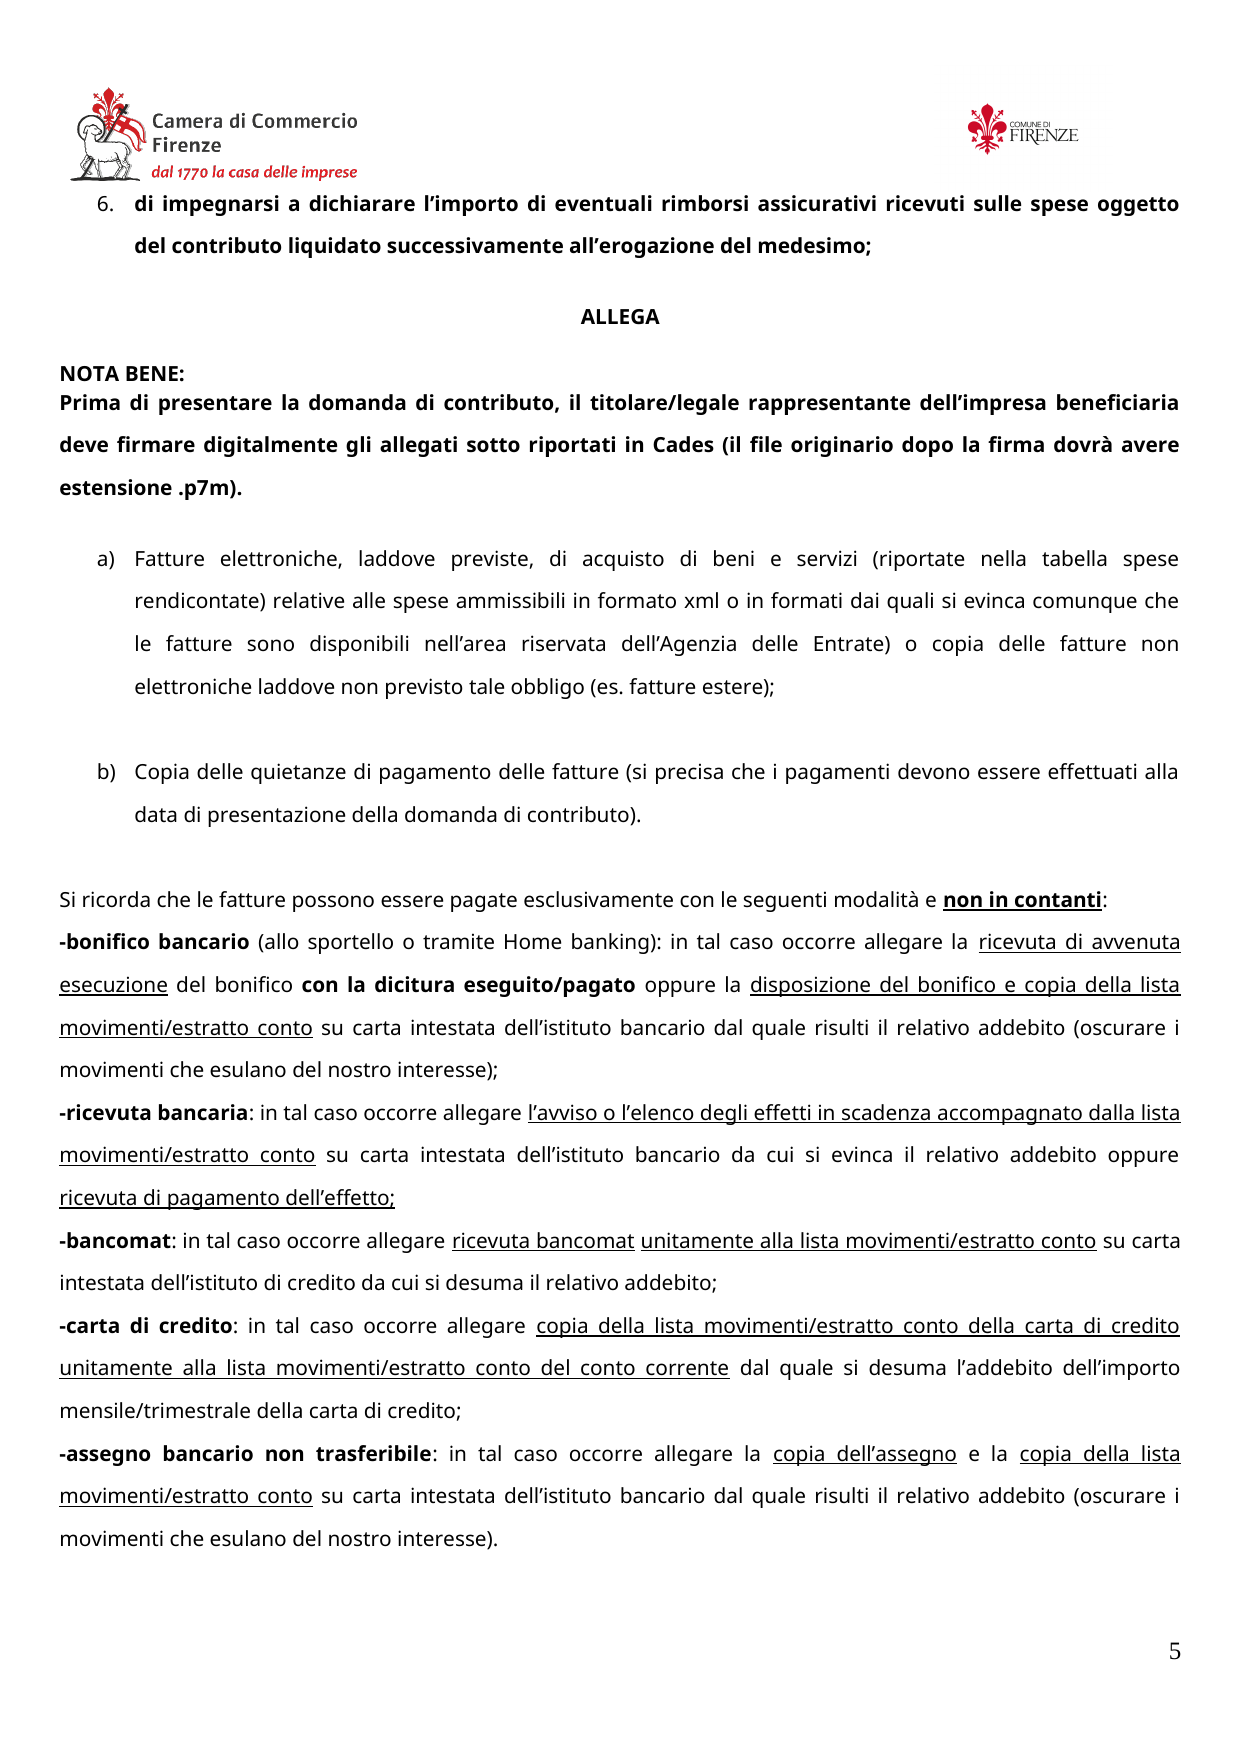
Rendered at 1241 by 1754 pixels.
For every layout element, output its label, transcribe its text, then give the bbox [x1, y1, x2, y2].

picture [70, 87, 357, 181]
text -ricevuta bancaria: in tal caso occorre allegare l’avviso o l’elenco degli effetti in scadenza accompagnato dalla lista movimenti/estratto conto su carta intestata dell’istituto bancario da cui si evinca il relativo addebito oppure ricevuta di pagamento dell’effetto; [59, 1098, 1181, 1212]
text -carta di credito: in tal caso occorre allegare copia della lista movimenti/estratto conto della carta di credito unitamente alla lista movimenti/estratto conto del conto corrente dal quale si desuma l’addebito dell’importo mensile/trimestrale della carta di credito; [59, 1311, 1181, 1424]
text NOTA BENE: [59, 359, 1181, 388]
text -assegno bancario non trasferibile: in tal caso occorre allegare la copia dell’assegno e la copia della lista movimenti/estratto conto su carta intestata dell’istituto bancario dal quale risulti il relativo addebito (oscurare i movimenti che esulano del nostro interesse). [59, 1439, 1181, 1552]
text -bonifico bancario (allo sportello o tramite Home banking): in tal caso occorre allegare la ricevuta di avvenuta esecuzione del bonifico con la dicitura eseguito/pagato oppure la disposizione del bonifico e copia della lista movimenti/estratto conto su carta intestata dell’istituto bancario dal quale risulti il relativo addebito (oscurare i movimenti che esulano del nostro interesse); [59, 927, 1181, 1084]
picture [933, 65, 1113, 192]
list Copia delle quietanze di pagamento delle fatture (si precisa che i pagamenti devono essere effettuati alla data di presentazione della domanda di contributo). [97, 757, 1181, 828]
text Prima di presentare la domanda di contributo, il titolare/legale rappresentante dell’impresa beneficiaria deve firmare digitalmente gli allegati sotto riportati in Cades (il file originario dopo la firma dovrà avere estensione .p7m). [59, 388, 1181, 501]
text -bancomat: in tal caso occorre allegare ricevuta bancomat unitamente alla lista movimenti/estratto conto su carta intestata dell’istituto di credito da cui si desuma il relativo addebito; [59, 1226, 1181, 1297]
text Si ricorda che le fatture possono essere pagate esclusivamente con le seguenti modalità e non in contanti: [59, 885, 1181, 913]
text ALLEGA [59, 302, 1181, 331]
list di impegnarsi a dichiarare l’importo di eventuali rimborsi assicurativi ricevuti sulle spese oggetto del contributo liquidato successivamente all’erogazione del medesimo; [97, 189, 1181, 260]
list Fatture elettroniche, laddove previste, di acquisto di beni e servizi (riportate nella tabella spese rendicontate) relative alle spese ammissibili in formato xml o in formati dai quali si evinca comunque che le fatture sono disponibili nell’area riservata dell’Agenzia delle Entrate) o copia delle fatture non elettroniche laddove non previsto tale obbligo (es. fatture estere); [97, 544, 1181, 700]
